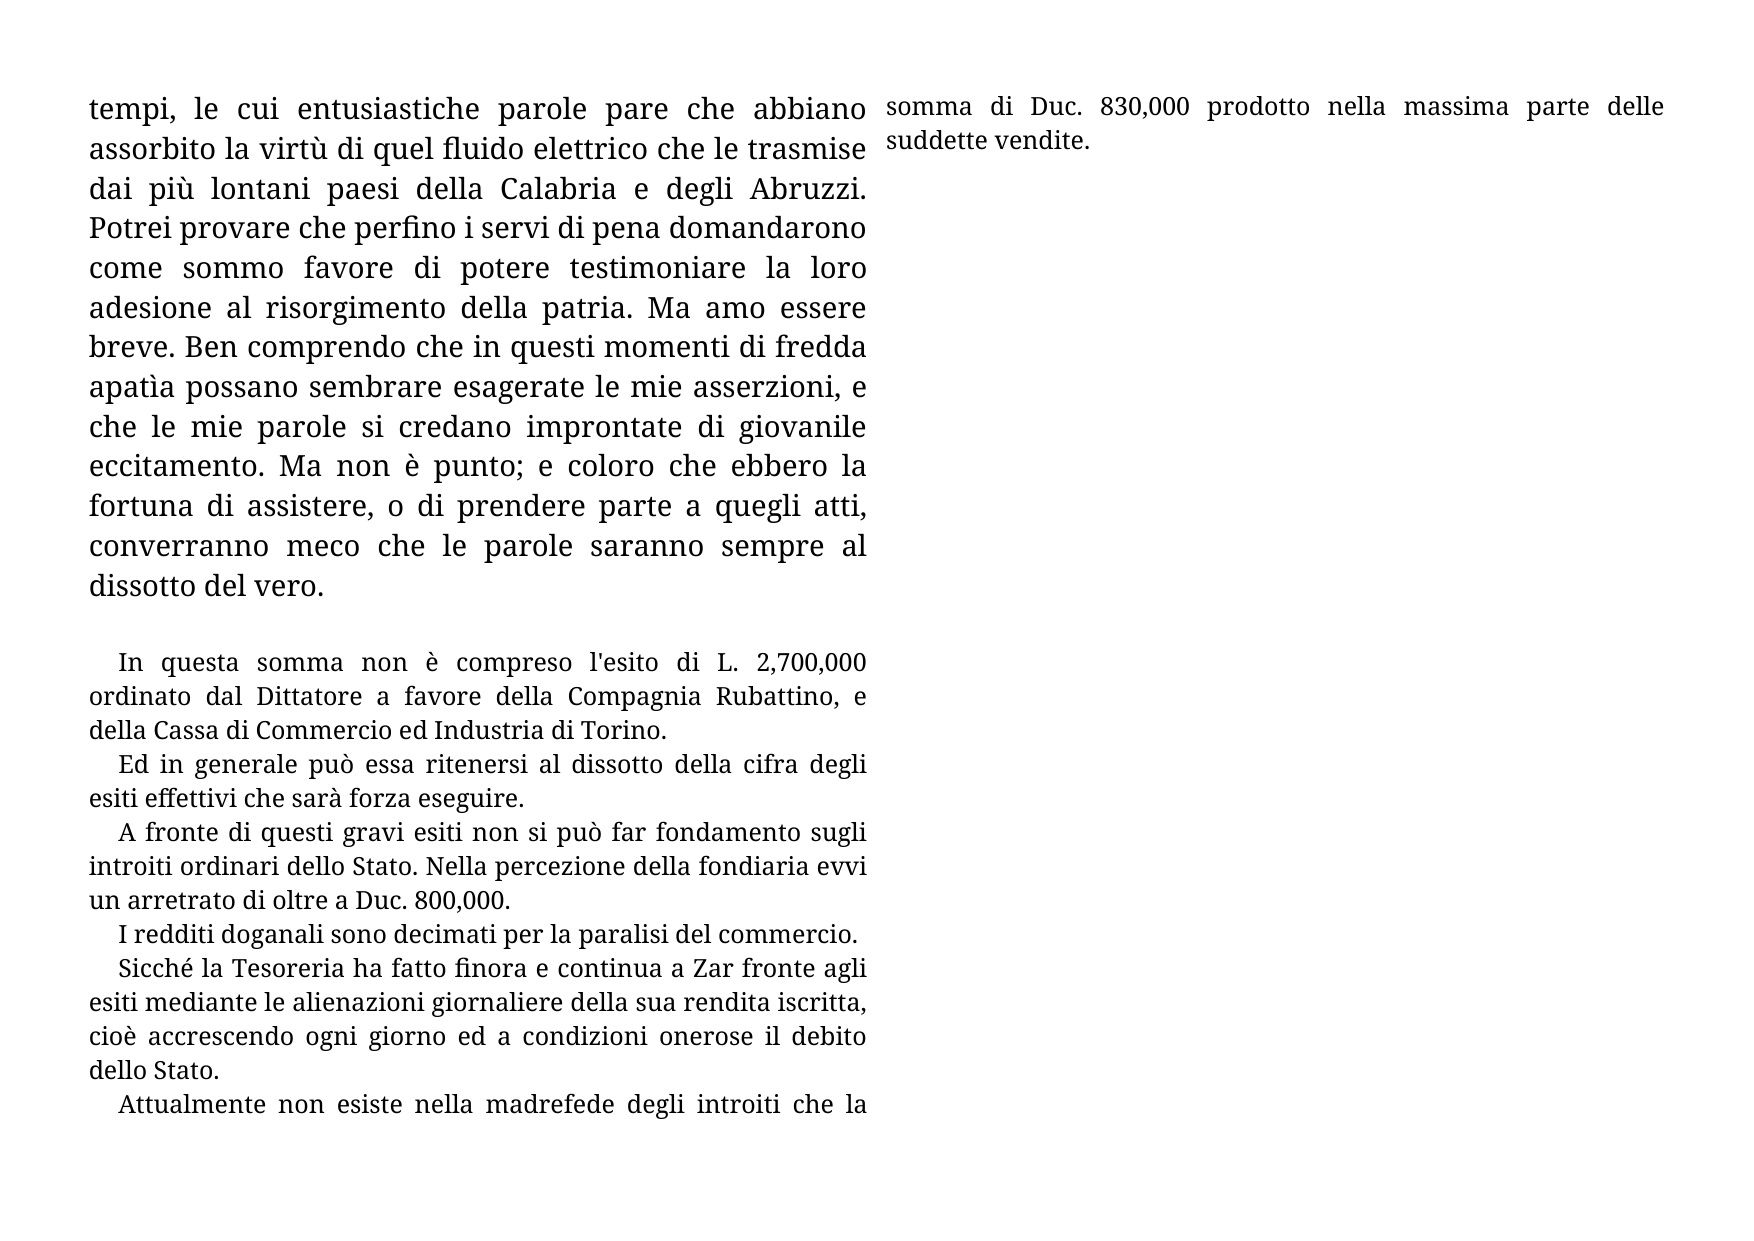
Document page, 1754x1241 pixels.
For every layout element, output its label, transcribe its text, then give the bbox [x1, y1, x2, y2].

text A fronte di questi gravi esiti non si può far fondamento sugli introiti ordinari dello Stato. Nella percezione della fondiaria evvi un arretrato di oltre a Duc. 800,000. [88, 814, 868, 917]
text I redditi doganali sono decimati per la paralisi del commercio. [88, 917, 868, 951]
text In questa somma non è compreso l'esito di L. 2,700,000 ordinato dal Dittatore a favore della Compagnia Rubattino, e della Cassa di Commercio ed Industria di Torino. [88, 644, 868, 746]
text Attualmente non esiste nella madrefede degli introiti che la [88, 1087, 868, 1121]
text tempi, le cui entusiastiche parole pare che abbiano assorbito la virtù di quel fluido elettrico che le trasmise dai più lontani paesi della Calabria e degli Abruzzi. Potrei provare che perfino i servi di pena domandarono come sommo favore di potere testimoniare la loro adesione al risorgimento della patria. Ma amo essere breve. Ben comprendo che in questi momenti di fredda apatìa possano sembrare esagerate le mie asserzioni, e che le mie parole si credano improntate di giovanile eccitamento. Ma non è punto; e coloro che ebbero la fortuna di assistere, o di prendere parte a quegli atti, converranno meco che le parole saranno sempre al dissotto del vero. [88, 88, 868, 604]
text somma di Duc. 830,000 prodotto nella massima parte delle suddette vendite. [886, 88, 1665, 157]
text Ed in generale può essa ritenersi al dissotto della cifra degli esiti effettivi che sarà forza eseguire. [88, 746, 868, 814]
text Sicché la Tesoreria ha fatto finora e continua a Zar fronte agli esiti mediante le alienazioni giornaliere della sua rendita iscritta, cioè accrescendo ogni giorno ed a condizioni onerose il debito dello Stato. [88, 951, 868, 1087]
